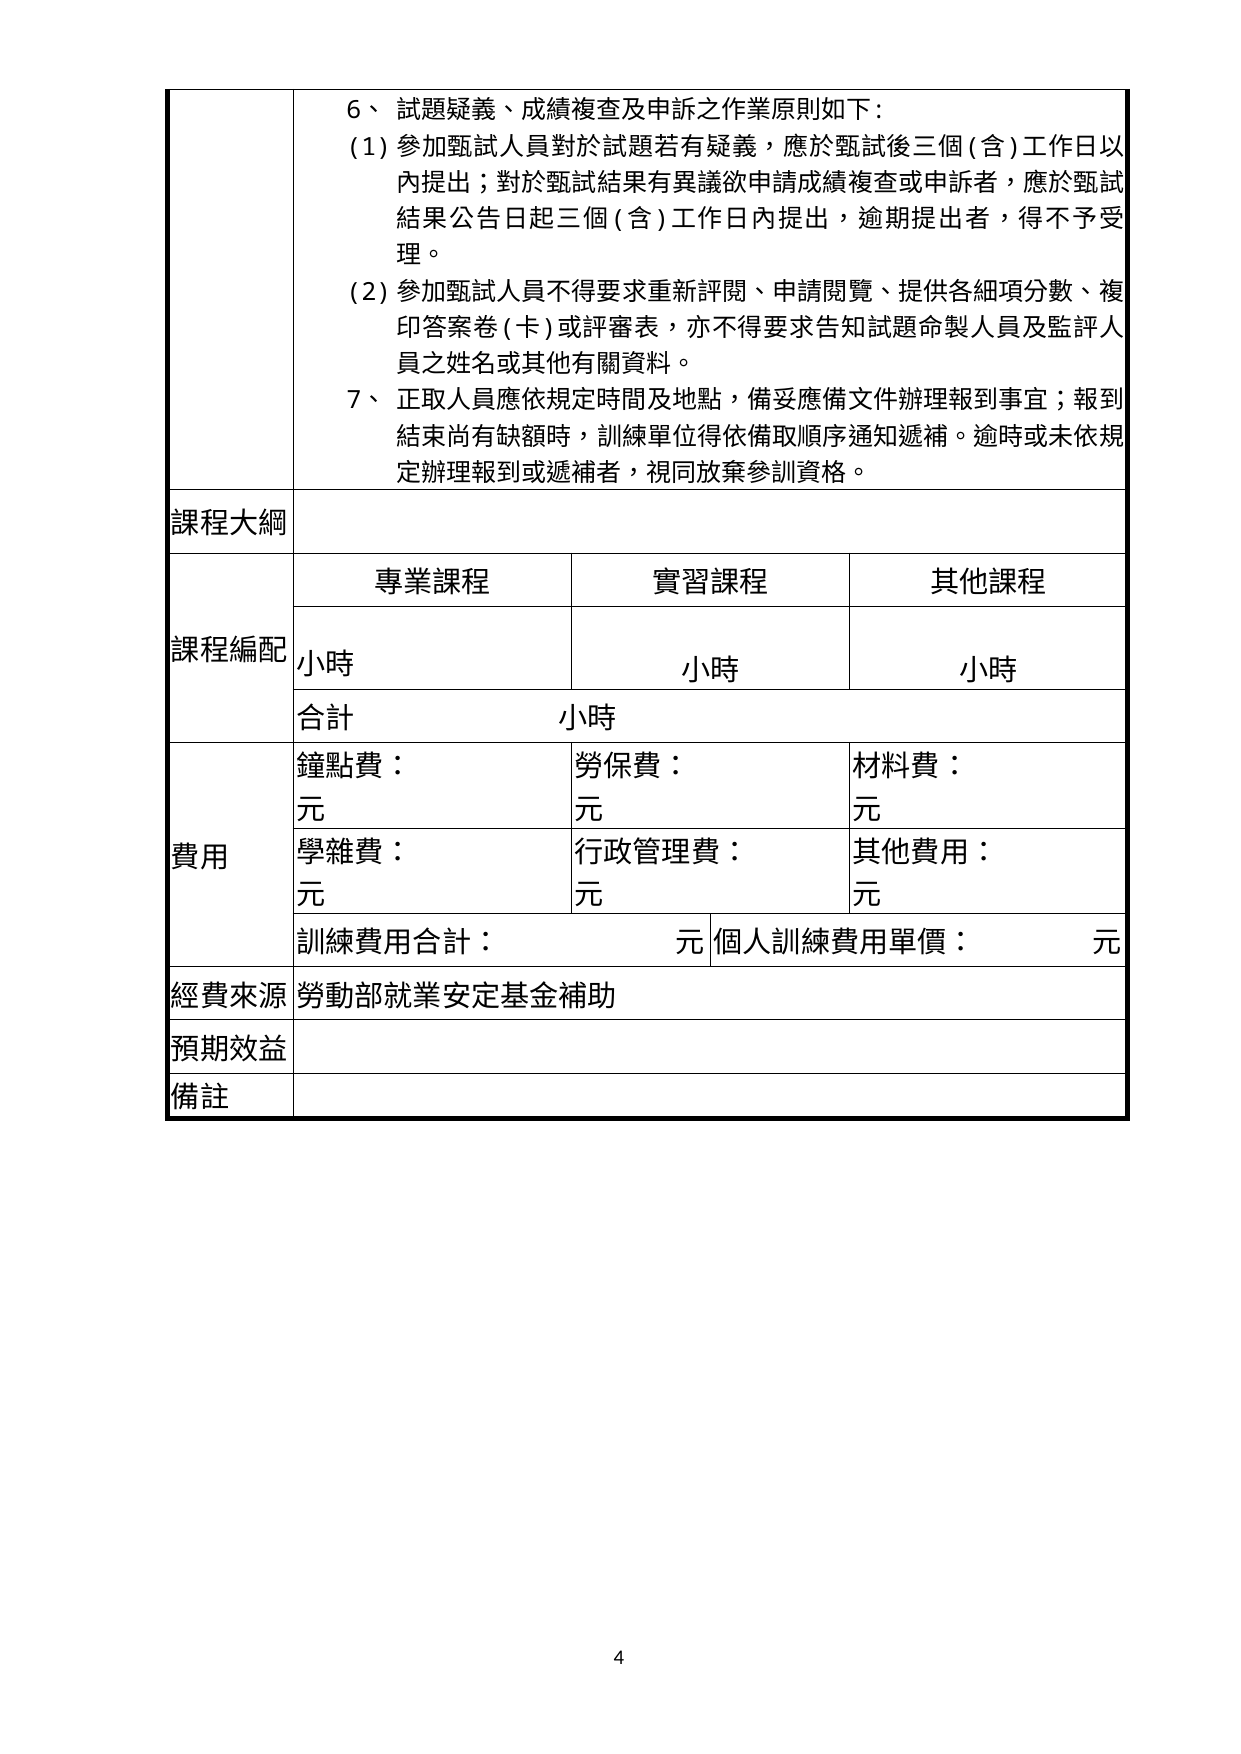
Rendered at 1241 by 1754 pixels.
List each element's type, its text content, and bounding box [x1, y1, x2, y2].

table_cell 其他課程 [850, 554, 1125, 606]
table_cell 小時 [572, 607, 849, 689]
table_cell [294, 1020, 1125, 1072]
table_cell [294, 1074, 1125, 1116]
table_cell 經費來源 [170, 967, 293, 1019]
table_cell 其他費用： 元 [850, 829, 1125, 913]
table_cell 小時 [294, 607, 571, 689]
table_cell [294, 490, 1125, 553]
table_cell 預期效益 [170, 1020, 293, 1072]
table_cell 個人訓練費用單價： 元 [711, 914, 1125, 966]
table_cell 備註 [170, 1074, 293, 1116]
table_cell 勞動部就業安定基金補助 [294, 967, 1125, 1019]
table_cell 材料費： 元 [850, 743, 1125, 827]
table_cell 鐘點費： 元 [294, 743, 571, 827]
table_cell [170, 90, 293, 488]
table_cell 小時 [850, 607, 1125, 689]
table_cell 勞保費： 元 [572, 743, 849, 827]
table_cell 課程編配 [170, 554, 293, 742]
table_cell 實習課程 [572, 554, 849, 606]
table_cell 辦理招生及受理報名原則如下： 招生時，應公告招生對象、報名方式與日期、班級之名稱、訓練時數與訓練起迄日、甄試日期與方式、錄訓標準與名單公告方式，及因應特殊狀況而需異動公告內容之作法等注意事項。 學員報名時，應於「報名參訓資格審查切結書」及「查詢個人相關資料同意書」簽名切結，如因故未能於報名當日繳交者，最遲應於甄試前繳交。 甄試作業原則如下： 甄試作業分筆試及口試二階段，分數各占百分之五十，筆試加口試總成績達六十分以上始得錄訓為原則。另具有就業保險法所定非自願離職者、就業服務法第二十四條所定特定對象、外籍配偶或大陸地區配偶身分之甄試者，總成績以筆試加口試成績加權百分之三計算，加分之相關身分資格佐證資料，最遲應於甄試當日提出，逾時或未依規定提出者，視同放棄加分資格；訓練單位應依筆試、口試成績計算總成績及名次後，依序錄訓，如總成績同分者，以筆試成績高者優先錄訓，未參加筆試或口試者，一律不予錄訓。 筆試前，報名者應出示身分及資格之證明文件以供查驗，未符資格者，不得參加筆試；甄試當日未攜帶身分及資格之證明文件者，應簽具並繳交符合資格之切結書，並於錄訓報到時出示證明文件，未出示者，視同放棄參訓資格。 筆試階段：應設置二名(含)以上監考人員，筆試測驗開始十五分鐘後不得進入試場應試，視為缺考；缺考或違反筆試考場規定情節重大者，不得參加口試。 口試階段： 訓練單位應依筆試測驗成績，依序選取參加口試人員，參加口試人數以預訓人數之二倍為原則。 應設置二名(含)以上之口試委員，並得由就業服務人員、職業訓練人員或具相關專業之專家學者擔任。 口試前應告知學員將全程錄音或錄影。 口試內容應與學員參訓歷史、近半年求職歷程、訓後生涯規劃及適訓綜合評估等項目有關，不得涉及歧視或其他不當言論，並依口試情形綜合評估其適訓狀況。 訓練單位應以TIMS系統列印公告參加筆試、口試人員及甄試正取人員名單，並依准考證號碼排序；備取人員名單則依總分高低排序。 報名學員有下列情形之一者，不予錄訓： 報名班次之報名截止日，尚於前次結訓班次之訓後九十日就業輔導期間。 開訓日前一年內曾參加職前訓練課程，且因請假、曠課時數或其他可歸責於學員之事由經退訓。 開訓日前二年內，重覆參加相同班名之職前訓練課程(含中途離、退訓，但不含遞補期限內離訓)。 開訓日前二年內，已有二次(含)以上職前訓練參訓紀錄(含中途離、退訓，但不含遞補期限內離訓)，且於結訓後九十日內均無就業紀錄。但可提供開訓日前二年內投保勞工保險(不含職業工會、農會、漁會及公法救助關係領取津貼之保險者)之受僱事實證明文件者，不在此限。 前項不得參訓之情形，以TIMS系統勾稽參加勞動部勞動力發展署及、分署及本府自辦、委託或補助辦理之職前訓練課程或班次為限。 對持職業訓練推介單者未予錄訓時，訓練單位應即回報原推介之公立就業服務機構及本府。 訓練單位應於甄試後三個(含)工作日以內，以郵寄、簡訊或其他方式通知甄試結果，並公告由TIMS系統列印之錄取名單(含備取名單)、最低錄取分數、筆試試題及答案。 試題疑義、成績複查及申訴之作業原則如下: 參加甄試人員對於試題若有疑義，應於甄試後三個(含)工作日以內提出；對於甄試結果有異議欲申請成績複查或申訴者，應於甄試結果公告日起三個(含)工作日內提出，逾期提出者，得不予受理。 參加甄試人員不得要求重新評閱、申請閱覽、提供各細項分數、複印答案卷(卡)或評審表，亦不得要求告知試題命製人員及監評人員之姓名或其他有關資料。 正取人員應依規定時間及地點，備妥應備文件辦理報到事宜；報到結束尚有缺額時，訓練單位得依備取順序通知遞補。逾時或未依規定辦理報到或遞補者，視同放棄參訓資格。 [294, 90, 1125, 488]
table_cell 行政管理費： 元 [572, 829, 849, 913]
table_cell 合計 小時 [294, 690, 1125, 742]
table_cell 專業課程 [294, 554, 571, 606]
table_cell 學雜費： 元 [294, 829, 571, 913]
table_cell 費用 [170, 743, 293, 966]
table_cell 課程大綱 [170, 490, 293, 553]
table_cell 訓練費用合計： 元 [294, 914, 710, 966]
